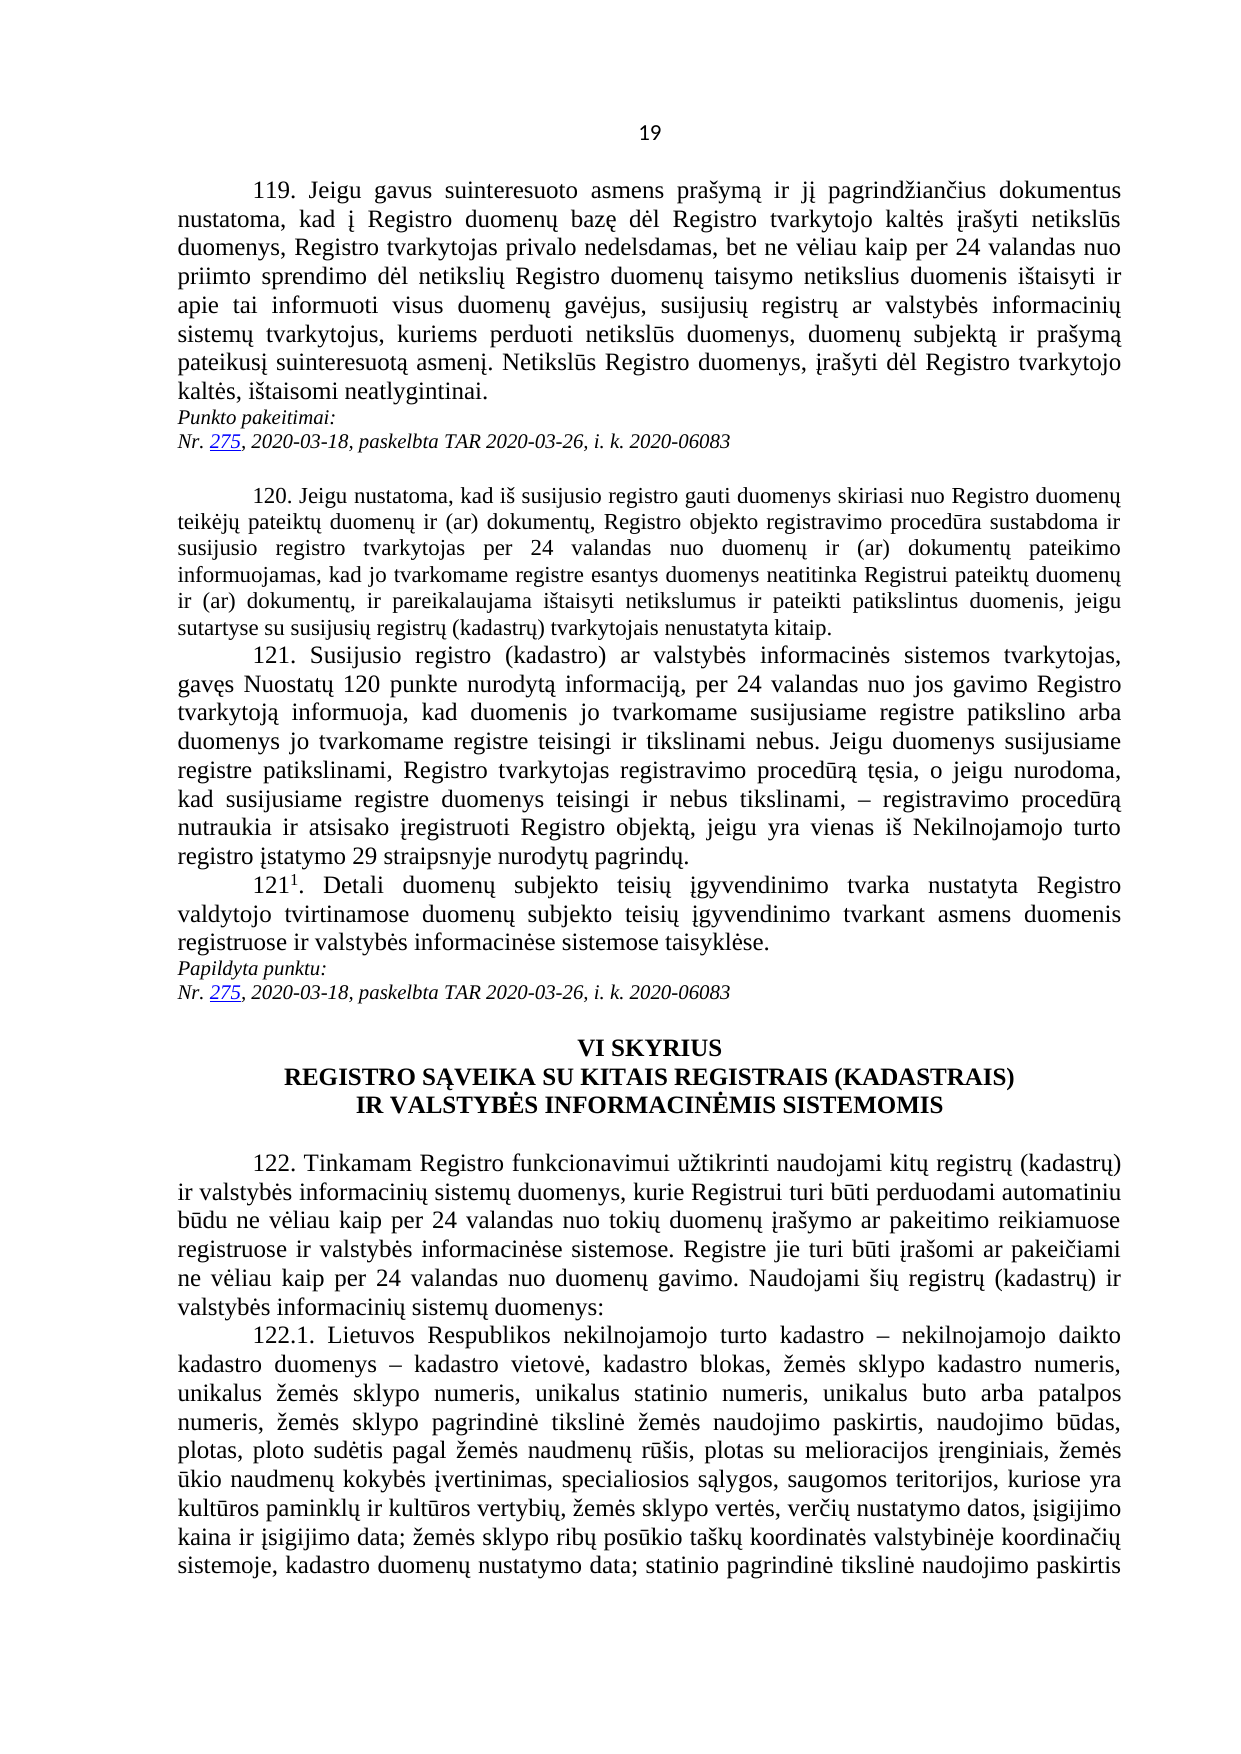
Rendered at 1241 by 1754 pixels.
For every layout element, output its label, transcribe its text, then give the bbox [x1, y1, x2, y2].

text 119. Jeigu gavus suinteresuoto asmens prašymą ir jį pagrindžiančius dokumentus nustatoma, kad į Registro duomenų bazę dėl Registro tvarkytojo kaltės įrašyti netikslūs duomenys, Registro tvarkytojas privalo nedelsdamas, bet ne vėliau kaip per 24 valandas nuo priimto sprendimo dėl netikslių Registro duomenų taisymo netikslius duomenis ištaisyti ir apie tai informuoti visus duomenų gavėjus, susijusių registrų ar valstybės informacinių sistemų tvarkytojus, kuriems perduoti netikslūs duomenys, duomenų subjektą ir prašymą pateikusį suinteresuotą asmenį. Netikslūs Registro duomenys, įrašyti dėl Registro tvarkytojo kaltės, ištaisomi neatlygintinai. [177, 175, 1122, 405]
subtitle Vi skyrius [177, 1033, 1122, 1062]
text Papildyta punktu: [177, 956, 1122, 980]
text 120. Jeigu nustatoma, kad iš susijusio registro gauti duomenys skiriasi nuo Registro duomenų teikėjų pateiktų duomenų ir (ar) dokumentų, Registro objekto registravimo procedūra sustabdoma ir susijusio registro tvarkytojas per 24 valandas nuo duomenų ir (ar) dokumentų pateikimo informuojamas, kad jo tvarkomame registre esantys duomenys neatitinka Registrui pateiktų duomenų ir (ar) dokumentų, ir pareikalaujama ištaisyti netikslumus ir pateikti patikslintus duomenis, jeigu sutartyse su susijusių registrų (kadastrų) tvarkytojais nenustatyta kitaip. [177, 482, 1122, 640]
text Nr. 275, 2020-03-18, paskelbta TAR 2020-03-26, i. k. 2020-06083 [177, 429, 1122, 453]
text 121. Susijusio registro (kadastro) ar valstybės informacinės sistemos tvarkytojas, gavęs Nuostatų 120 punkte nurodytą informaciją, per 24 valandas nuo jos gavimo Registro tvarkytoją informuoja, kad duomenis jo tvarkomame susijusiame registre patikslino arba duomenys jo tvarkomame registre teisingi ir tikslinami nebus. Jeigu duomenys susijusiame registre patikslinami, Registro tvarkytojas registravimo procedūrą tęsia, o jeigu nurodoma, kad susijusiame registre duomenys teisingi ir nebus tikslinami, – registravimo procedūrą nutraukia ir atsisako įregistruoti Registro objektą, jeigu yra vienas iš Nekilnojamojo turto registro įstatymo 29 straipsnyje nurodytų pagrindų. [177, 640, 1122, 870]
subtitle ir VALSTYBĖS INFORMACINĖMIS SISTEMOMIS [177, 1091, 1122, 1119]
text 1211. Detali duomenų subjekto teisių įgyvendinimo tvarka nustatyta Registro valdytojo tvirtinamose duomenų subjekto teisių įgyvendinimo tvarkant asmens duomenis registruose ir valstybės informacinėse sistemose taisyklėse. [177, 870, 1122, 956]
text Nr. 275, 2020-03-18, paskelbta TAR 2020-03-26, i. k. 2020-06083 [177, 980, 1122, 1004]
text Punkto pakeitimai: [177, 405, 1122, 429]
subtitle Registro sąveika su kitais registrais (kadastrais) [177, 1062, 1122, 1091]
text 122. Tinkamam Registro funkcionavimui užtikrinti naudojami kitų registrų (kadastrų) ir valstybės informacinių sistemų duomenys, kurie Registrui turi būti perduodami automatiniu būdu ne vėliau kaip per 24 valandas nuo tokių duomenų įrašymo ar pakeitimo reikiamuose registruose ir valstybės informacinėse sistemose. Registre jie turi būti įrašomi ar pakeičiami ne vėliau kaip per 24 valandas nuo duomenų gavimo. Naudojami šių registrų (kadastrų) ir valstybės informacinių sistemų duomenys: [177, 1148, 1122, 1321]
text 122.1. Lietuvos Respublikos nekilnojamojo turto kadastro – nekilnojamojo daikto kadastro duomenys – kadastro vietovė, kadastro blokas, žemės sklypo kadastro numeris, unikalus žemės sklypo numeris, unikalus statinio numeris, unikalus buto arba patalpos numeris, žemės sklypo pagrindinė tikslinė žemės naudojimo paskirtis, naudojimo būdas, plotas, ploto sudėtis pagal žemės naudmenų rūšis, plotas su melioracijos įrenginiais, žemės ūkio naudmenų kokybės įvertinimas, specialiosios sąlygos, saugomos teritorijos, kuriose yra kultūros paminklų ir kultūros vertybių, žemės sklypo vertės, verčių nustatymo datos, įsigijimo kaina ir įsigijimo data; žemės sklypo ribų posūkio taškų koordinatės valstybinėje koordinačių sistemoje, kadastro duomenų nustatymo data; statinio pagrindinė tikslinė naudojimo paskirtis [177, 1321, 1122, 1579]
